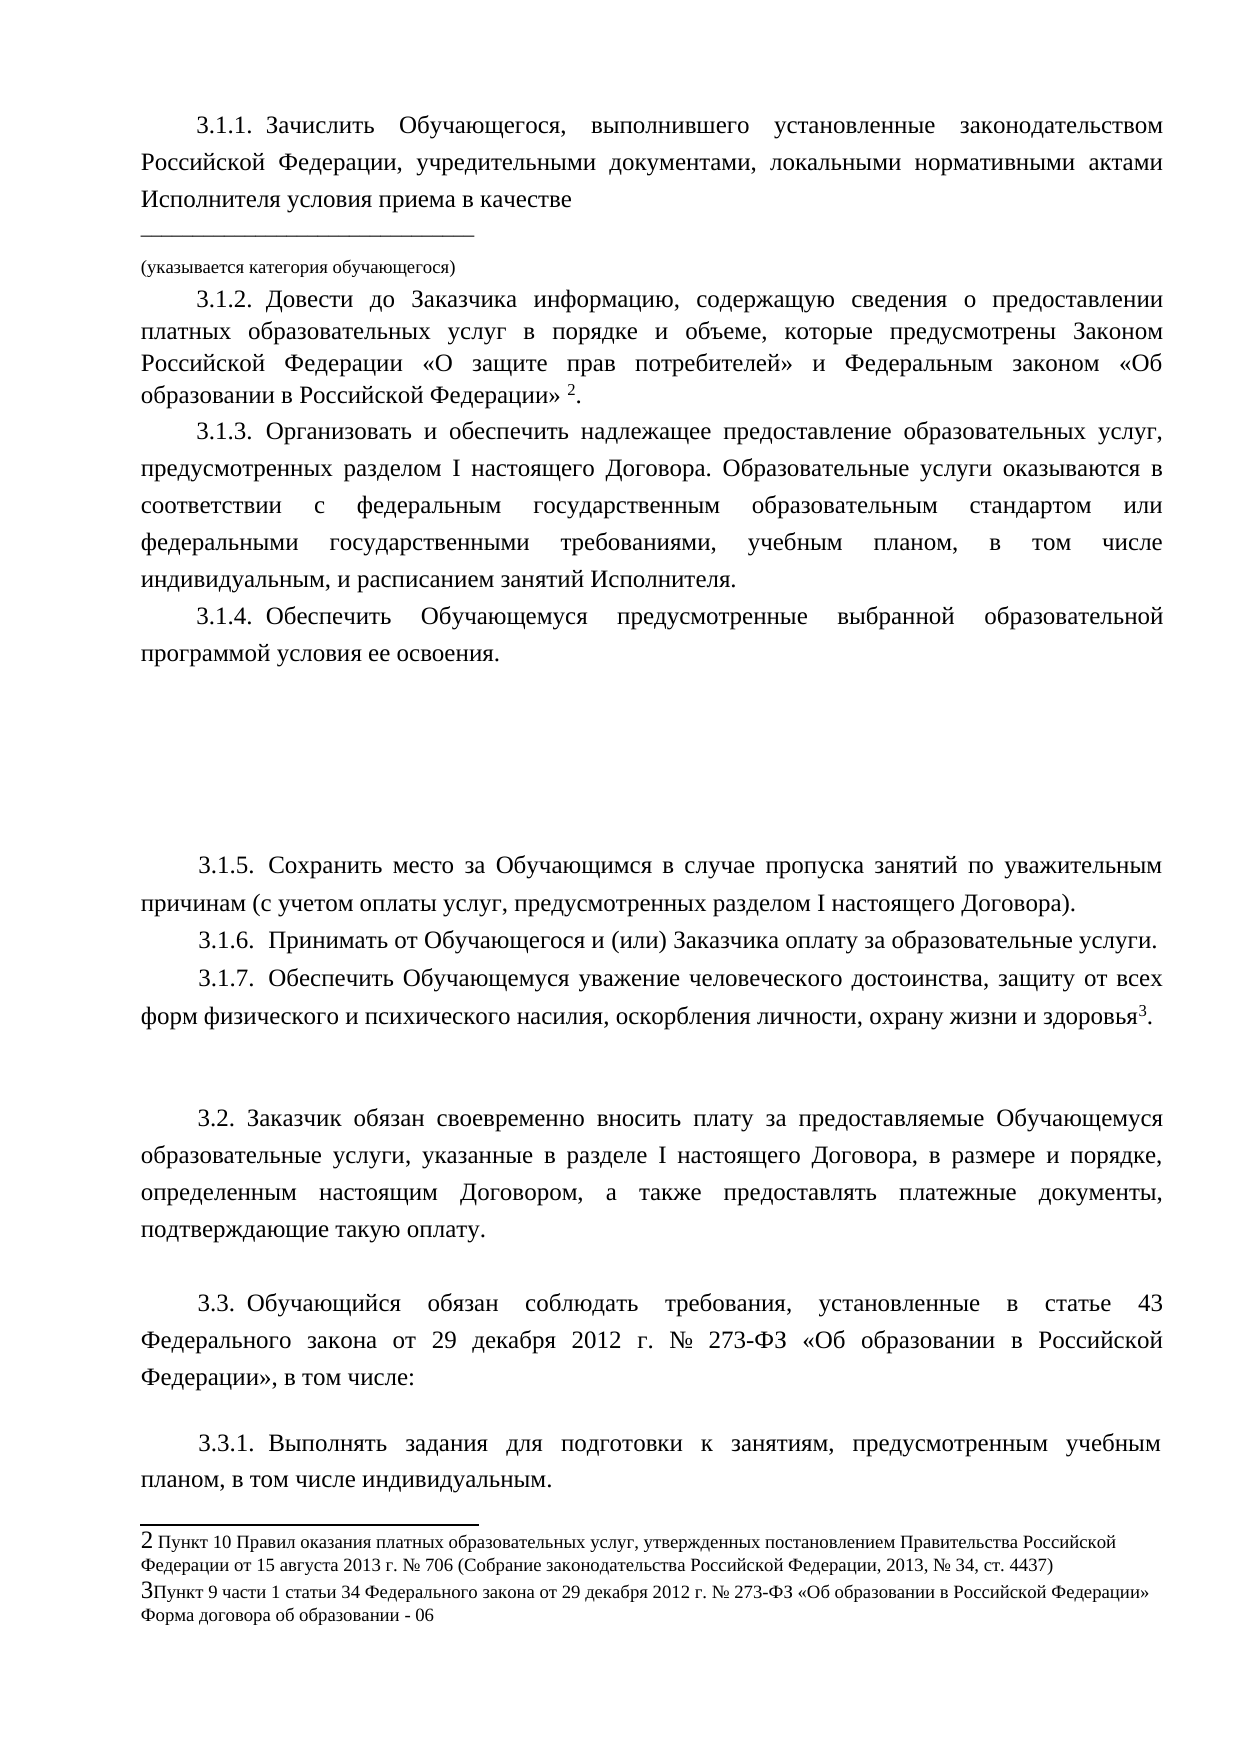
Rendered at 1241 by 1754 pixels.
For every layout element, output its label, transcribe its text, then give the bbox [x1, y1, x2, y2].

list Обеспечить Обучающемуся предусмотренные выбранной образовательной программой условия ее освоения. [141, 595, 1164, 669]
list Пункт 10 Правил оказания платных образовательных услуг, утвержденных постановлением Правительства Российской Федерации от 15 августа 2013 г. № 706 (Собрание законодательства Российской Федерации, 2013, № 34, ст. 4437) [141, 1525, 1164, 1575]
list Довести до Заказчика информацию, содержащую сведения о предоставлении платных образовательных услуг в порядке и объеме, которые предусмотрены Законом Российской Федерации «О защите прав потребителей» и Федеральным законом «Об образовании в Российской Федерации» . [141, 282, 1164, 409]
list Сохранить место за Обучающимся в случае пропуска занятий по уважительным причинам (с учетом оплаты услуг, предусмотренных разделом I настоящего Договора). [141, 843, 1164, 918]
text ________________________________ [141, 215, 1164, 240]
list Пункт 9 части 1 статьи 34 Федерального закона от 29 декабря 2012 г. № 273-ФЗ «Об образовании в Российской Федерации» [141, 1575, 1164, 1604]
text (указывается категория обучающегося) [141, 256, 1164, 278]
list Зачислить Обучающегося, выполнившего установленные законодательством Российской Федерации, учредительными документами, локальными нормативными актами Исполнителя условия приема в качестве [141, 104, 1164, 215]
list Обеспечить Обучающемуся уважение человеческого достоинства, защиту от всех форм физического и психического насилия, оскорбления личности, охрану жизни и здоровья. [141, 957, 1164, 1032]
list Обучающийся обязан соблюдать требования, установленные в статье 43 Федерального закона от 29 декабря 2012 г. № 273-ФЗ «Об образовании в Российской Федерации», в том числе: [141, 1282, 1164, 1393]
list Заказчик обязан своевременно вносить плату за предоставляемые Обучающемуся образовательные услуги, указанные в разделе I настоящего Договора, в размере и порядке, определенным настоящим Договором, а также предоставлять платежные документы, подтверждающие такую оплату. [141, 1097, 1164, 1245]
list Выполнять задания для подготовки к занятиям, предусмотренным учебным планом, в том числе индивидуальным. [141, 1421, 1162, 1495]
list Организовать и обеспечить надлежащее предоставление образовательных услуг, предусмотренных разделом I настоящего Договора. Образовательные услуги оказываются в соответствии с федеральным государственным образовательным стандартом или федеральными государственными требованиями, учебным планом, в том числе индивидуальным, и расписанием занятий Исполнителя. [141, 409, 1164, 594]
list Принимать от Обучающегося и (или) Заказчика оплату за образовательные услуги. [141, 918, 1164, 957]
